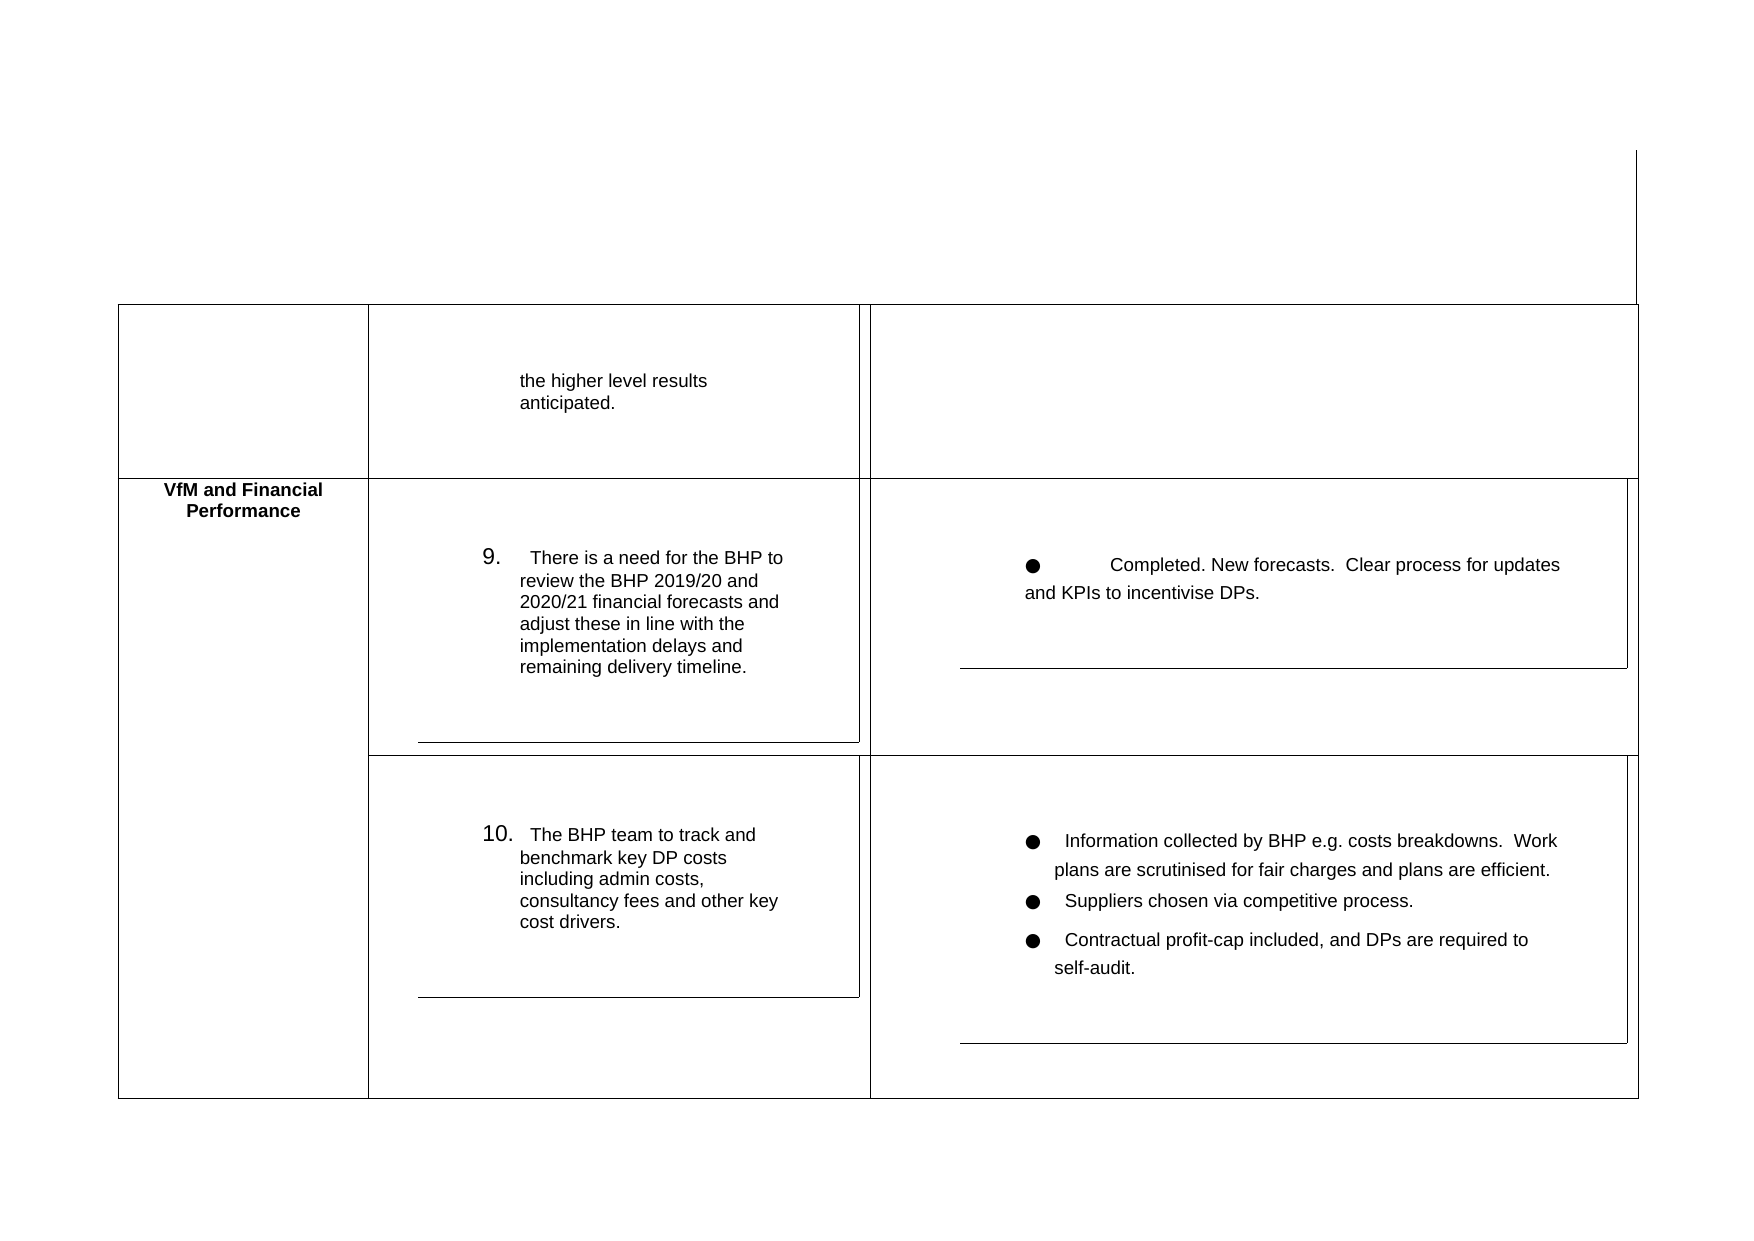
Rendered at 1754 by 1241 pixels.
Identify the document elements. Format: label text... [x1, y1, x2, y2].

table_cell VfM and Financial Performance [119, 479, 368, 1098]
table_cell the higher level results anticipated. [369, 305, 859, 478]
table_cell There is a need for the BHP to review the BHP 2019/20 and 2020/21 financial forecasts and adjust these in line with the implementation delays and remaining delivery timeline. [369, 479, 870, 754]
table_cell [871, 305, 1638, 478]
table_cell The BHP team to track and benchmark key DP costs including admin costs, consultancy fees and other key cost drivers. [369, 756, 870, 1098]
table_cell Completed. New forecasts. Clear process for updates and KPIs to incentivise DPs. [871, 479, 1638, 754]
table_cell [119, 305, 368, 478]
table_cell Information collected by BHP e.g. costs breakdowns. Work plans are scrutinised for fair charges and plans are efficient. Suppliers chosen via competitive process. Contractual profit-cap included, and DPs are required to self-audit. [871, 756, 1638, 1098]
